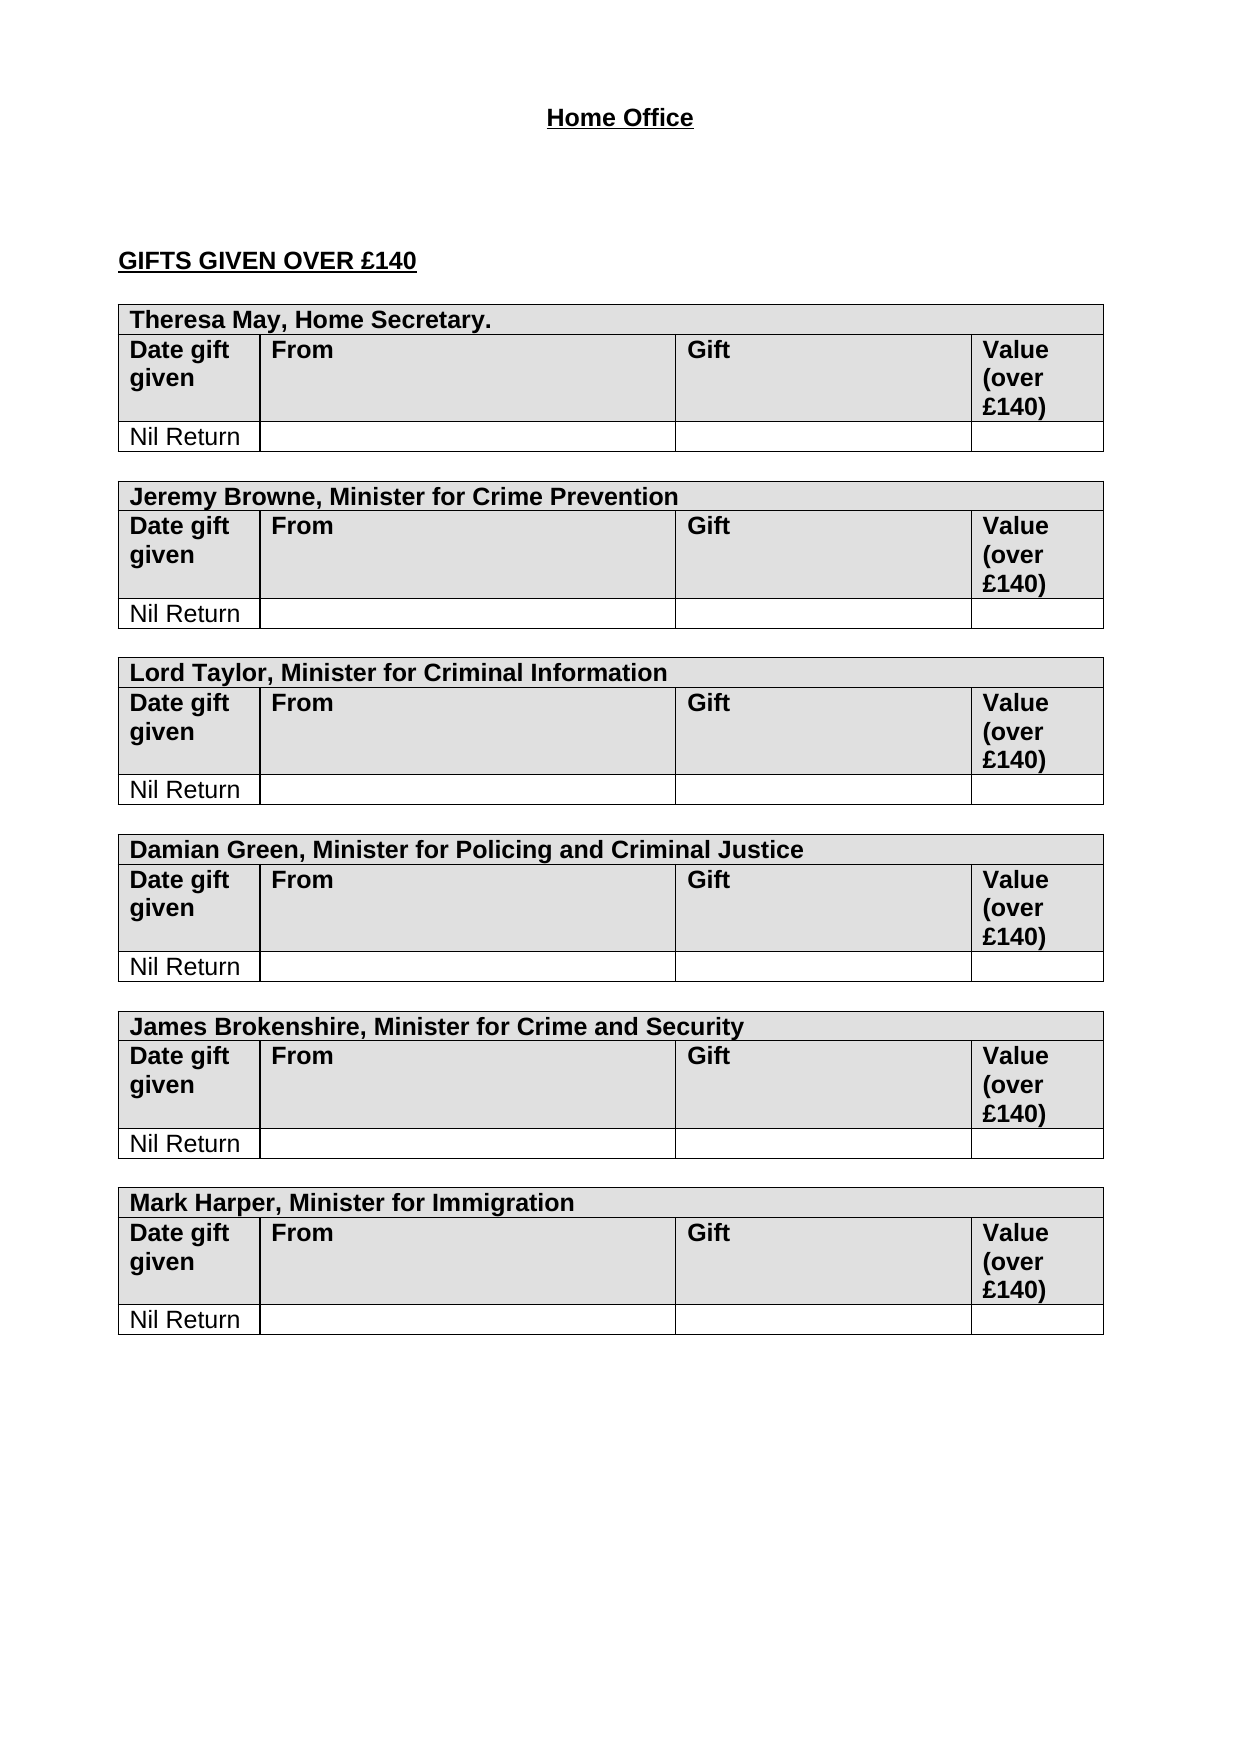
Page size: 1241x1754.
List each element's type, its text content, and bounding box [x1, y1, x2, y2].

table_cell From [261, 511, 675, 598]
table_cell Value (over £140) [972, 688, 1103, 774]
table_cell Date gift given [119, 1041, 259, 1128]
table_cell From [261, 865, 675, 951]
table_cell Nil Return [119, 1129, 259, 1157]
table_cell Nil Return [119, 775, 259, 804]
table_cell Gift [676, 1218, 971, 1304]
table_cell From [261, 688, 675, 774]
table_header Mark Harper, Minister for Immigration [119, 1188, 1103, 1217]
table_cell [261, 1305, 675, 1334]
table_cell Value (over £140) [972, 1218, 1103, 1304]
table_cell [676, 952, 971, 981]
table_cell From [261, 1041, 675, 1128]
table_cell Gift [676, 335, 971, 421]
table_cell [676, 422, 971, 451]
table_cell [261, 1129, 675, 1157]
table_header Lord Taylor, Minister for Criminal Information [119, 658, 1103, 687]
table_cell Nil Return [119, 422, 259, 451]
text GIFTS GIVEN OVER £140 [118, 246, 1122, 275]
table_cell Date gift given [119, 865, 259, 951]
table_cell [972, 952, 1103, 981]
table_cell [972, 1129, 1103, 1157]
table_cell Value (over £140) [972, 865, 1103, 951]
table_cell Value (over £140) [972, 335, 1103, 421]
table_cell Date gift given [119, 335, 259, 421]
table_cell Gift [676, 511, 971, 598]
table_cell Value (over £140) [972, 511, 1103, 598]
table_cell [972, 422, 1103, 451]
table_cell Date gift given [119, 1218, 259, 1304]
table_cell [261, 422, 675, 451]
table_cell Date gift given [119, 688, 259, 774]
table_cell Nil Return [119, 1305, 259, 1334]
table_cell Nil Return [119, 952, 259, 981]
table_header Damian Green, Minister for Policing and Criminal Justice [119, 835, 1103, 864]
text Home Office [118, 103, 1122, 131]
table_cell From [261, 335, 675, 421]
table_cell Gift [676, 1041, 971, 1128]
table_cell [972, 599, 1103, 627]
table_cell From [261, 1218, 675, 1304]
table_cell Gift [676, 688, 971, 774]
table_cell [261, 952, 675, 981]
table_cell [676, 1129, 971, 1157]
table_cell [972, 775, 1103, 804]
table_cell [261, 775, 675, 804]
table_cell [676, 599, 971, 627]
table_cell Value (over £140) [972, 1041, 1103, 1128]
table_header Jeremy Browne, Minister for Crime Prevention [119, 482, 1103, 510]
table_cell [676, 1305, 971, 1334]
table_cell [972, 1305, 1103, 1334]
table_cell Gift [676, 865, 971, 951]
table_cell [261, 599, 675, 627]
table_cell [676, 775, 971, 804]
table_cell Date gift given [119, 511, 259, 598]
table_header James Brokenshire, Minister for Crime and Security [119, 1012, 1103, 1040]
table_header Theresa May, Home Secretary. [119, 305, 1103, 334]
table_cell Nil Return [119, 599, 259, 627]
